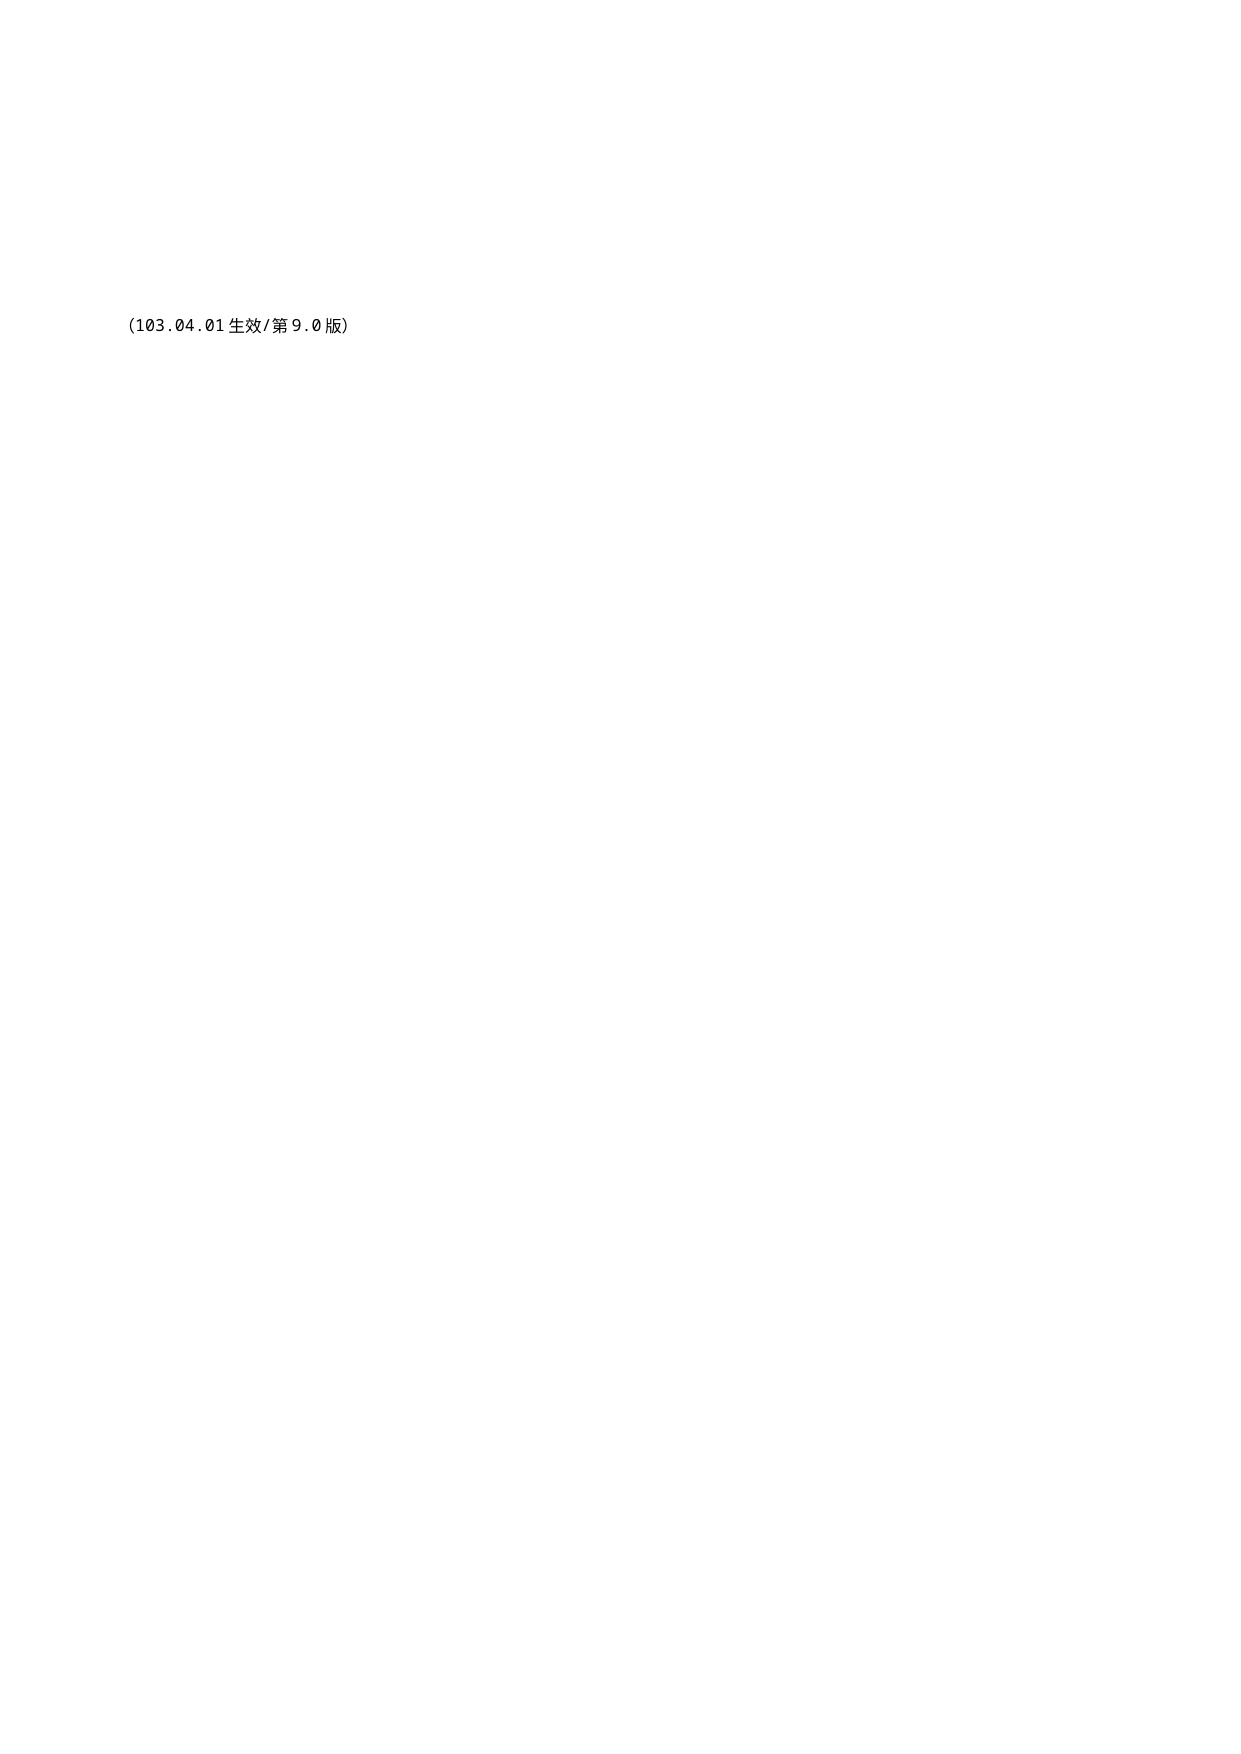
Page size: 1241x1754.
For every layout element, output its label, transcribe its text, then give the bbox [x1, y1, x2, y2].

text （103.04.01生效/第9.0版） [118, 283, 1072, 346]
